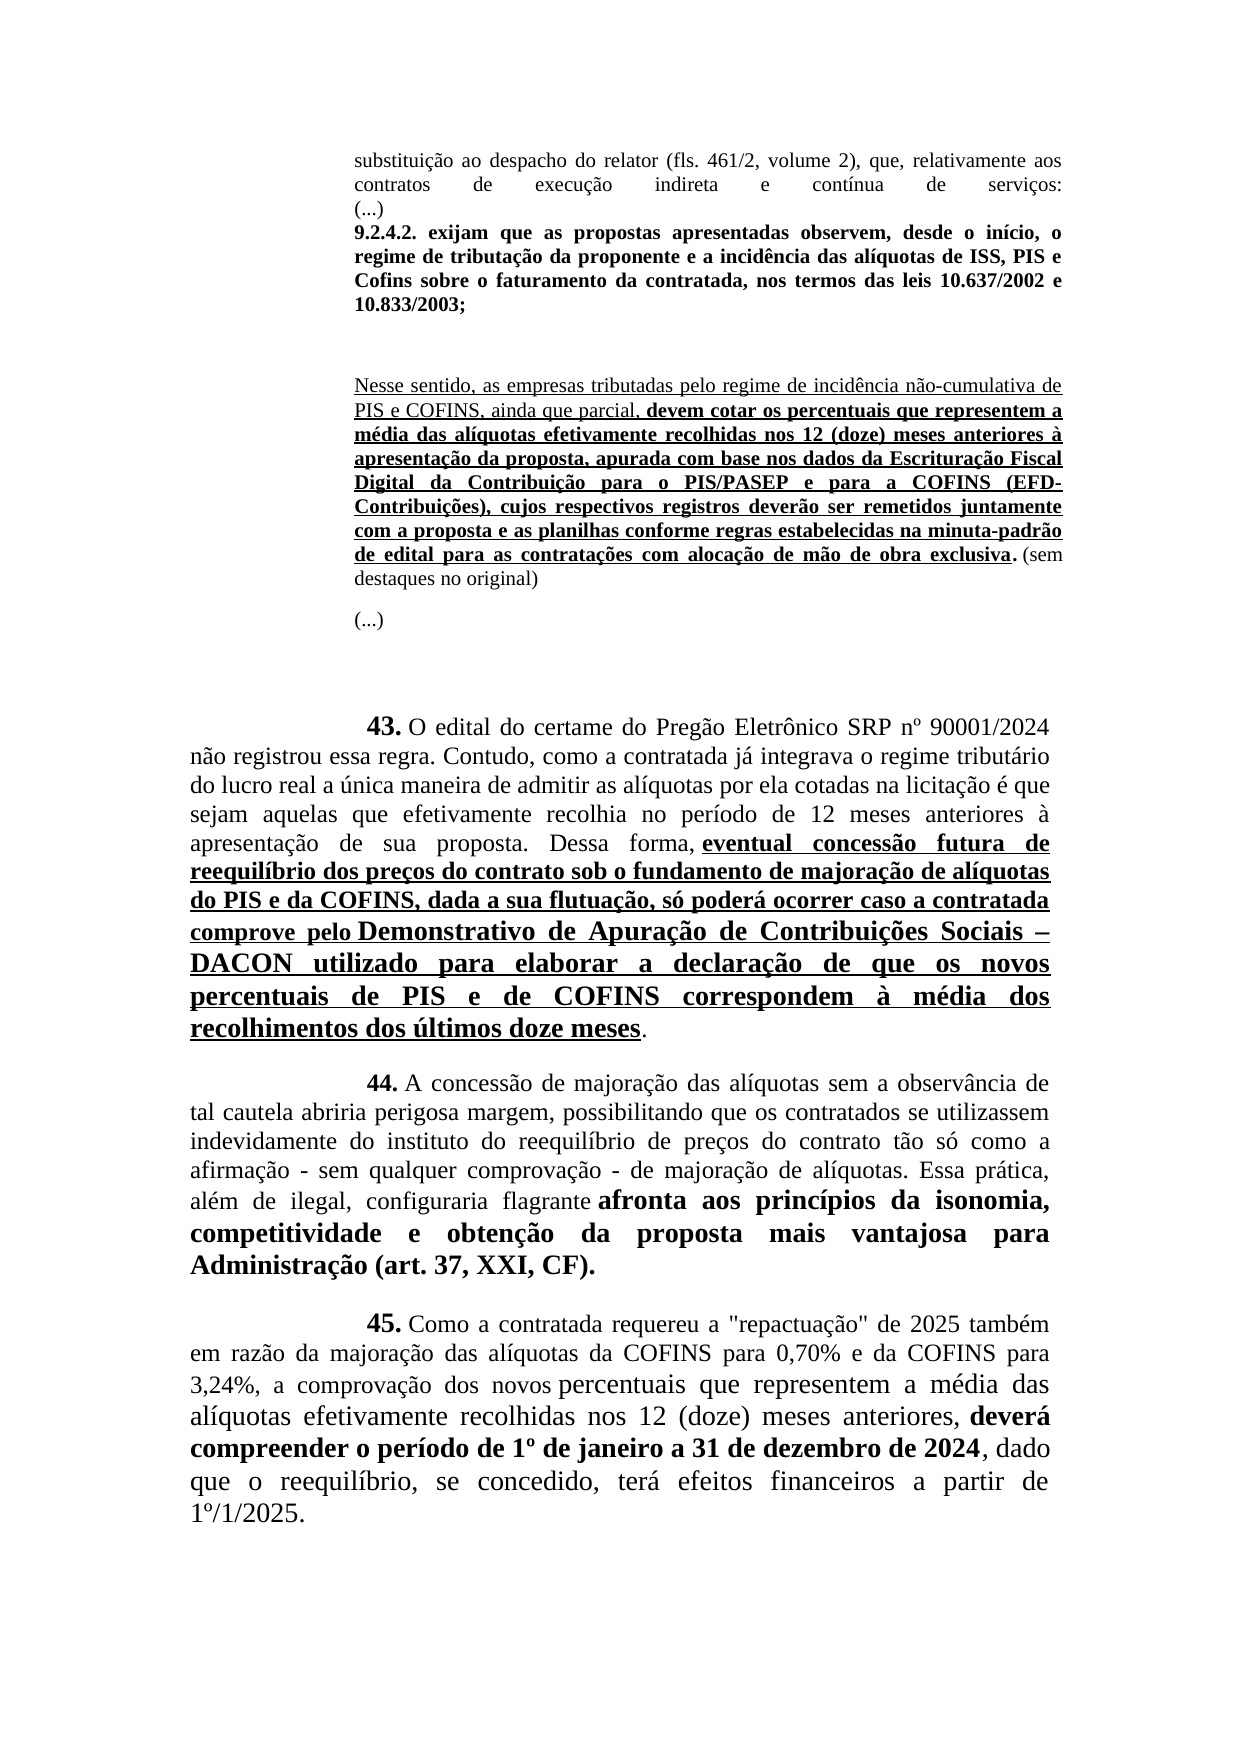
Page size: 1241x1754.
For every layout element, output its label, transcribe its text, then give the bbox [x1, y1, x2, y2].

text 43. O edital do certame do Pregão Eletrônico SRP nº 90001/2024 não registrou essa regra. Contudo, como a contratada já integrava o regime tributário do lucro real a única maneira de admitir as alíquotas por ela cotadas na licitação é que sejam aquelas que efetivamente recolhia no período de 12 meses anteriores à apresentação de sua proposta. Dessa forma, eventual concessão futura de reequilíbrio dos preços do contrato sob o fundamento de majoração de alíquotas [190, 709, 1051, 881]
text Contribuições), cujos respectivos registros deverão ser remetidos juntamente [354, 492, 1063, 515]
text 44. A concessão de majoração das alíquotas sem a observância de tal cautela abriria perigosa margem, possibilitando que os contratados se utilizassem indevidamente do instituto do reequilíbrio de preços do contrato tão só como a afirmação - sem qualquer comprovação - de majoração de alíquotas. Essa prática, além de ilegal, configuraria flagrante afronta aos princípios da isonomia, competitividade e obtenção da proposta mais vantajosa para Administração (art. 37, XXI, CF). [190, 1068, 1051, 1281]
text de edital para as contratações com alocação de mão de obra exclusiva. (sem destaques no original) [354, 540, 1063, 590]
text Digital da Contribuição para o PIS/PASEP e para a COFINS (EFD- [354, 468, 1063, 490]
text com a proposta e as planilhas conforme regras estabelecidas na minuta-padrão [354, 516, 1063, 539]
text apresentação da proposta, apurada com base nos dados da Escrituração Fiscal [354, 444, 1063, 466]
text PIS e COFINS, ainda que parcial, devem cotar os percentuais que representem a [354, 395, 1063, 418]
text percentuais de PIS e de COFINS correspondem à média dos [190, 976, 1051, 1007]
text do PIS e da COFINS, dada a sua flutuação, só poderá ocorrer caso a contratada comprove pelo Demonstrativo de Apuração de Contribuições Sociais – DACON utilizado para elaborar a declaração de que os novos [190, 883, 1051, 974]
text (...) [354, 607, 1063, 631]
text Nesse sentido, as empresas tributadas pelo regime de incidência não-cumulativa de [354, 373, 1063, 394]
text 45. Como a contratada requereu a "repactuação" de 2025 também em razão da majoração das alíquotas da COFINS para 0,70% e da COFINS para 3,24%, a comprovação dos novos percentuais que representem a média das alíquotas efetivamente recolhidas nos 12 (doze) meses anteriores, deverá compreender o período de 1º de janeiro a 31 de dezembro de 2024, dado que o reequilíbrio, se concedido, terá efeitos financeiros a partir de 1º/1/2025. [190, 1306, 1051, 1529]
text substituição ao despacho do relator (fls. 461/2, volume 2), que, relativamente aos contratos de execução indireta e contínua de serviços: (...) 9.2.4.2. exijam que as propostas apresentadas observem, desde o início, o regime de tributação da proponente e a incidência das alíquotas de ISS, PIS e Cofins sobre o faturamento da contratada, nos termos das leis 10.637/2002 e 10.833/2003; [354, 148, 1063, 316]
text média das alíquotas efetivamente recolhidas nos 12 (doze) meses anteriores à [354, 420, 1063, 442]
text recolhimentos dos últimos doze meses. [190, 1008, 1051, 1043]
